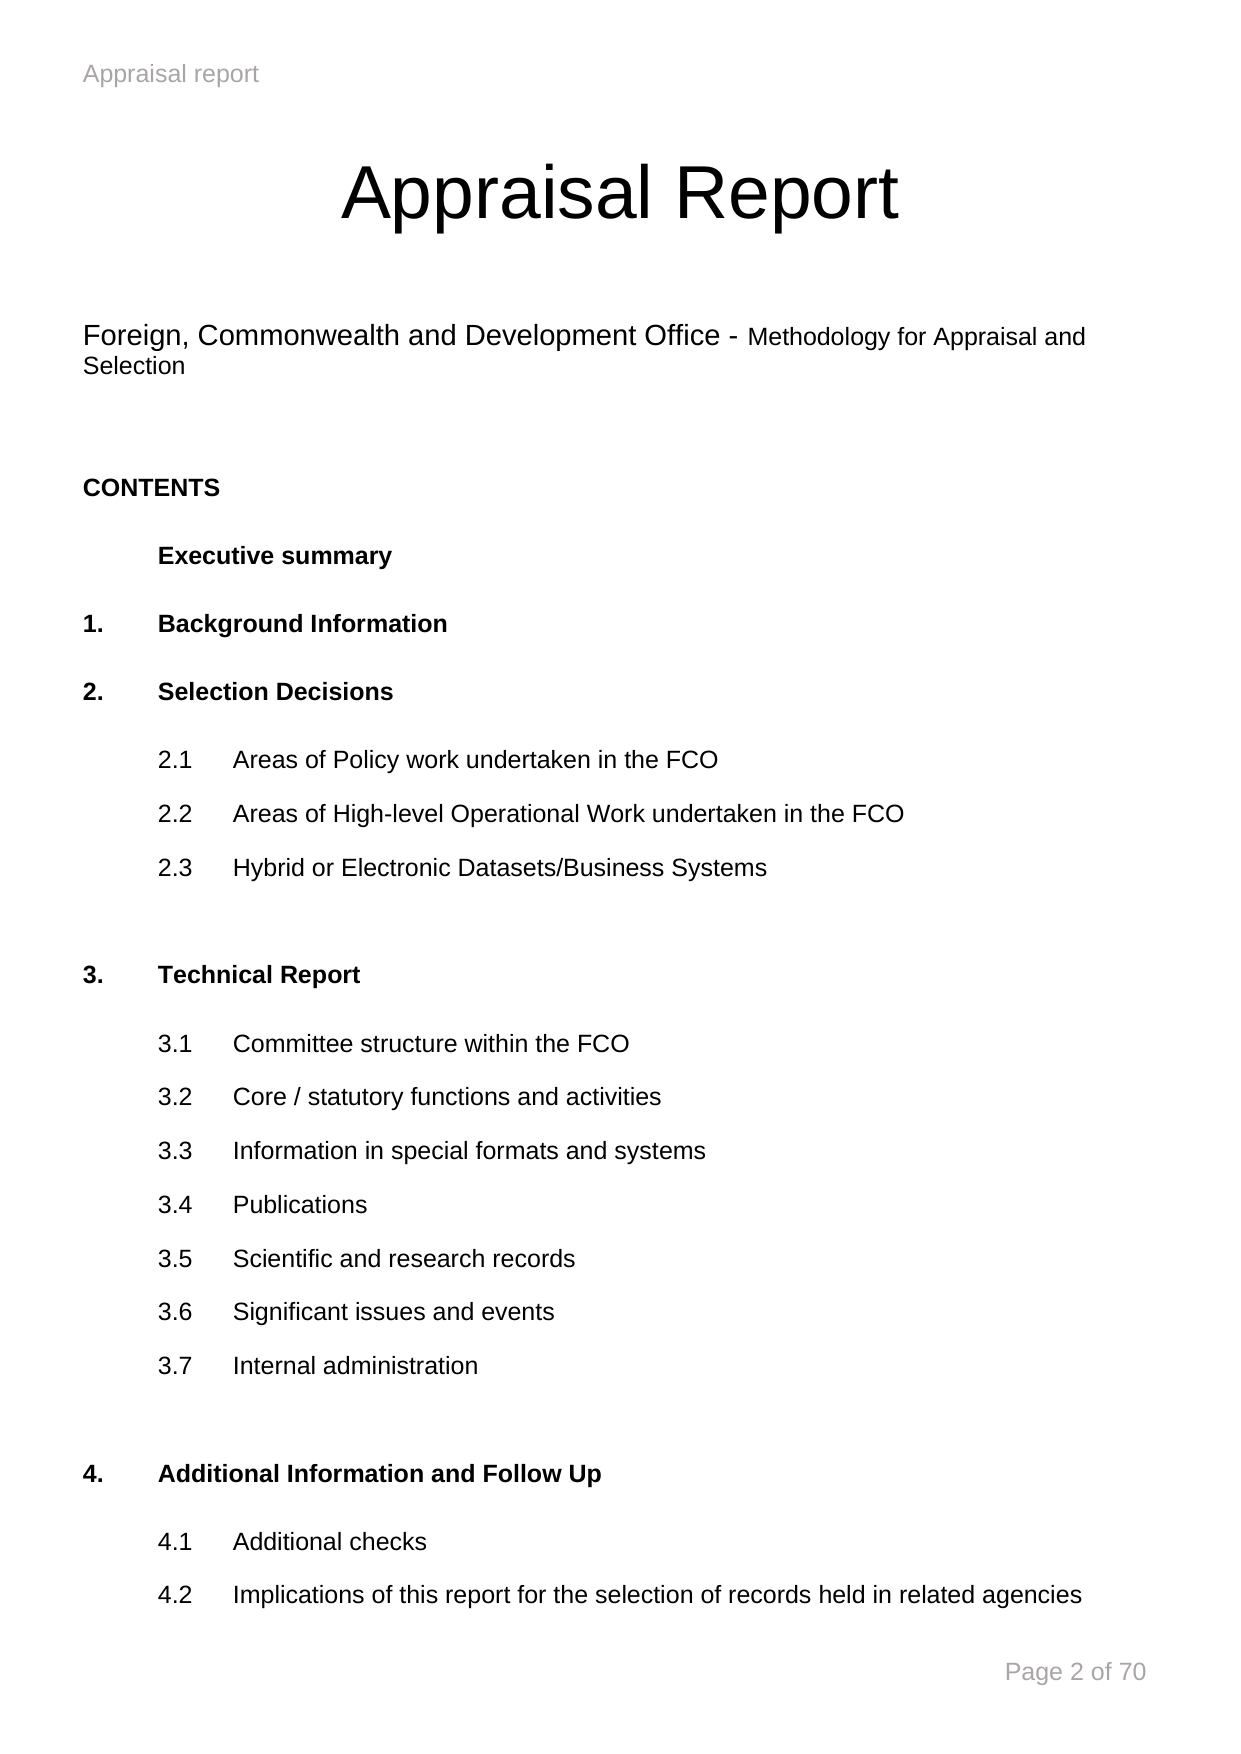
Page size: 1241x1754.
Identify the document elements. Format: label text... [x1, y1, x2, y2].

text 3.1 Committee structure within the FCO [83, 1028, 1157, 1057]
text Foreign, Commonwealth and Development Office - Methodology for Appraisal and Selection [83, 317, 1157, 380]
text CONTENTS [83, 473, 1157, 502]
text Executive summary [83, 541, 1157, 570]
text 3.7 Internal administration [83, 1351, 1157, 1380]
text 3.5 Scientific and research records [83, 1243, 1157, 1272]
text 2.3 Hybrid or Electronic Datasets/Business Systems [83, 853, 1157, 882]
text 4.2 Implications of this report for the selection of records held in related agencies [83, 1580, 1157, 1609]
text 3. Technical Report [83, 960, 1157, 989]
text 4. Additional Information and Follow Up [83, 1458, 1157, 1487]
text 3.6 Significant issues and events [83, 1297, 1157, 1326]
text 3.2 Core / statutory functions and activities [83, 1082, 1157, 1111]
text 3.4 Publications [83, 1190, 1157, 1218]
text 4.1 Additional checks [83, 1527, 1157, 1555]
text Appraisal Report [83, 148, 1157, 234]
text 1. Background Information [83, 609, 1157, 638]
text 2.2 Areas of High-level Operational Work undertaken in the FCO [83, 799, 1157, 828]
text 3.3 Information in special formats and systems [83, 1136, 1157, 1165]
text 2. Selection Decisions [83, 677, 1157, 706]
text 2.1 Areas of Policy work undertaken in the FCO [83, 745, 1157, 774]
